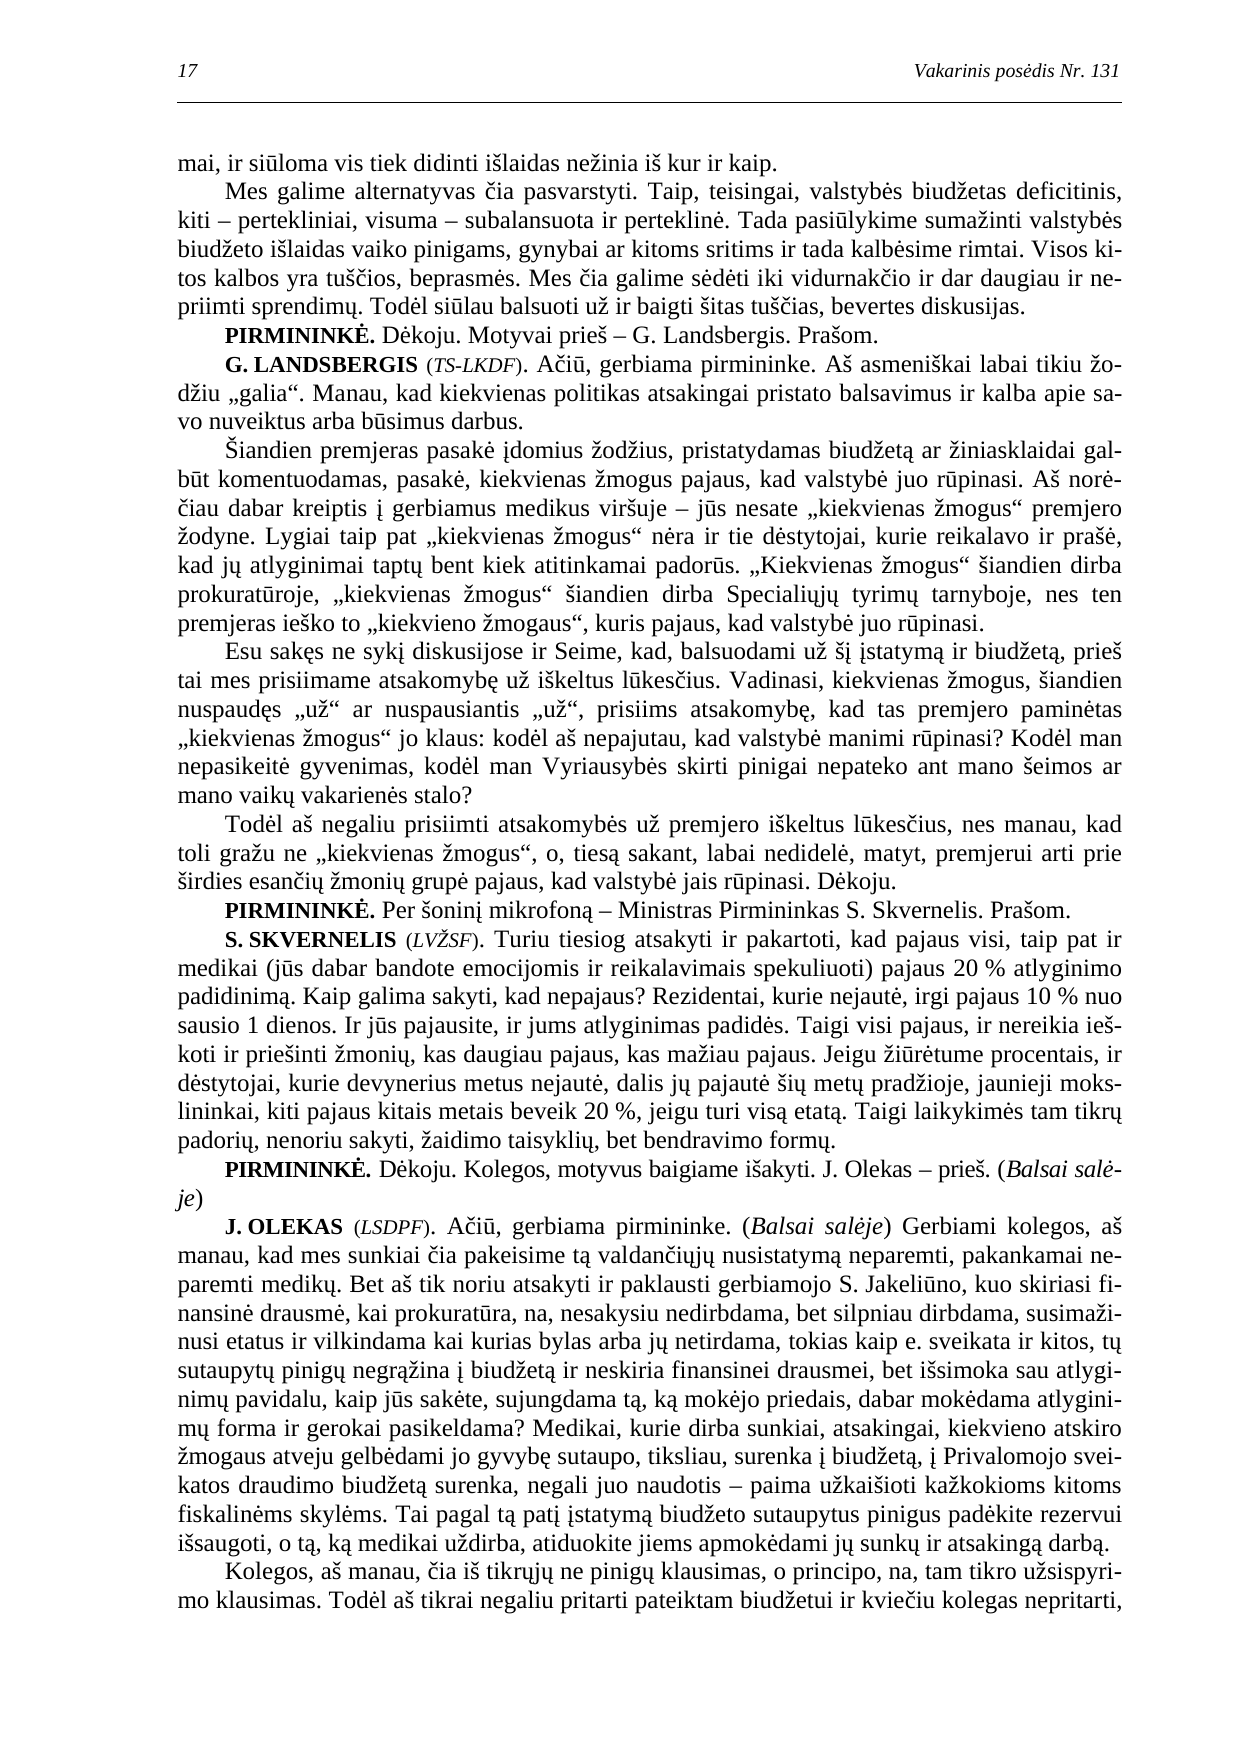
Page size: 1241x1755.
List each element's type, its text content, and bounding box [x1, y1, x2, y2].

text Mes ga­li­me al­ter­na­ty­vas čia pa­svars­ty­ti. Taip, tei­sin­gai, vals­ty­bės biu­dže­tas de­fi­ci­ti­nis, ki­ti – per­tek­li­niai, vi­su­ma – su­ba­lan­suo­ta ir per­tek­li­nė. Ta­da pa­siū­ly­ki­me su­ma­žin­ti vals­ty­bės biu­dže­to iš­lai­das vai­ko pi­ni­gams, gy­ny­bai ar ki­toms sri­tims ir ta­da kal­bė­si­me rim­tai. Vi­sos ki­tos kal­bos yra tuš­čios, be­pras­mės. Mes čia ga­li­me sė­dė­ti iki vi­dur­nak­čio ir dar dau­giau ir ne­pri­im­ti spren­di­mų. To­dėl siū­lau bal­suo­ti už ir baig­ti ši­tas tuš­čias, be­ver­tes dis­ku­si­jas. [177, 176, 1122, 320]
text PIRMININKĖ. Dė­ko­ju. Ko­le­gos, mo­ty­vus bai­gia­me iš­aky­ti. J. Ole­kas – prieš. (Bal­sai salė­je) [177, 1154, 1122, 1211]
text PIRMININKĖ. Per šo­ni­nį mik­ro­fo­ną – Mi­nist­ras Pir­mi­nin­kas S. Skver­ne­lis. Pra­šom. [177, 895, 1122, 924]
text J. OLEKAS (LSDPF). Ačiū, ger­bia­ma pir­mi­nin­ke. (Bal­sai sa­lė­je) Ger­bia­mi ko­le­gos, aš ma­nau, kad mes sun­kiai čia pa­kei­si­me tą val­dan­čių­jų nu­si­sta­ty­mą ne­pa­rem­ti, pa­kan­ka­mai ne­pa­rem­ti me­di­kų. Bet aš tik no­riu at­sa­ky­ti ir pa­klaus­ti ger­bia­mo­jo S. Ja­ke­liū­no, kuo ski­ria­si fi­nan­si­nė draus­mė, kai pro­ku­ra­tū­ra, na, ne­sa­ky­siu ne­dirb­da­ma, bet sil­pniau dirb­da­ma, su­si­ma­ži­nu­si eta­tus ir vil­kin­da­ma kai ku­rias by­las ar­ba jų ne­tir­da­ma, to­kias kaip e. svei­ka­ta ir ki­tos, tų su­tau­py­tų pi­ni­gų ne­grą­ži­na į biu­dže­tą ir ne­ski­ria fi­nan­si­nei draus­mei, bet iš­si­mo­ka sau at­ly­gi­ni­mų pa­vi­da­lu, kaip jūs sa­kė­te, su­jung­da­ma tą, ką mo­kė­jo prie­dais, da­bar mo­kė­da­ma at­ly­gi­ni­mų for­ma ir ge­ro­kai pa­si­kel­da­ma? Me­di­kai, ku­rie dir­ba sun­kiai, at­sa­kin­gai, kiek­vie­no at­ski­ro žmo­gaus at­ve­ju gel­bė­da­mi jo gy­vy­bę su­tau­po, tiks­liau, su­ren­ka į biu­dže­tą, į Pri­va­lo­mo­jo svei­ka­tos drau­di­mo biu­dže­tą su­ren­ka, ne­ga­li juo nau­do­tis – pa­ima už­kai­šio­ti kaž­ko­kioms ki­toms fis­ka­li­nėms sky­lėms. Tai pa­gal tą pa­tį įsta­ty­mą biu­dže­to su­tau­py­tus pi­ni­gus pa­dė­ki­te re­zer­vui iš­sau­go­ti, o tą, ką me­di­kai už­dir­ba, ati­duo­ki­te jiems ap­mo­kė­da­mi jų sun­kų ir at­sa­kin­gą dar­bą. [177, 1211, 1122, 1556]
text PIRMININKĖ. Dė­ko­ju. Mo­ty­vai prieš – G. Land­sber­gis. Pra­šom. [177, 320, 1122, 349]
text Ko­le­gos, aš ma­nau, čia iš tik­rų­jų ne pi­ni­gų klau­si­mas, o prin­ci­po, na, tam tik­ro už­si­spy­ri­mo klau­si­mas. To­dėl aš tik­rai ne­ga­liu pri­tar­ti pa­teik­tam biu­dže­tui ir kvie­čiu ko­le­gas ne­pri­tar­ti, [177, 1556, 1122, 1614]
text Šian­dien prem­je­ras pa­sa­kė įdo­mius žo­džius, pri­sta­ty­da­mas biu­dže­tą ar ži­niask­lai­dai gal­būt ko­men­tuo­da­mas, pa­sa­kė, kiek­vie­nas žmo­gus pa­jaus, kad vals­ty­bė juo rū­pi­na­si. Aš no­rė­čiau da­bar kreip­tis į ger­bia­mus me­di­kus vir­šu­je – jūs ne­sa­te „kiek­vie­nas žmo­gus“ prem­je­ro žo­dy­ne. Ly­giai taip pat „kiek­vie­nas žmo­gus“ nė­ra ir tie dės­ty­to­jai, ku­rie rei­ka­la­vo ir pra­šė, kad jų at­ly­gi­ni­mai tap­tų bent kiek ati­tin­ka­mai pa­do­rūs. „Kiek­vie­nas žmo­gus“ šian­dien dir­ba pro­ku­ra­tū­ro­je, „kiek­vie­nas žmo­gus“ šian­dien dir­ba Spe­cia­lių­jų ty­ri­mų tar­ny­bo­je, nes ten prem­je­ras ieš­ko to „kiek­vie­no žmo­gaus“, ku­ris pa­jaus, kad vals­ty­bė juo rū­pi­na­si. [177, 435, 1122, 636]
text To­dėl aš ne­ga­liu pri­si­im­ti at­sa­ko­my­bės už prem­je­ro iš­kel­tus lū­kes­čius, nes ma­nau, kad to­li gra­žu ne „kiek­vie­nas žmo­gus“, o, tie­są sa­kant, la­bai ne­di­de­lė, ma­tyt, prem­je­rui ar­ti prie šir­dies esan­čių žmo­nių gru­pė pa­jaus, kad vals­ty­bė jais rū­pi­na­si. Dė­ko­ju. [177, 809, 1122, 895]
text S. SKVERNELIS (LVŽSF). Tu­riu tie­siog at­sa­ky­ti ir pa­kar­to­ti, kad pa­jaus vi­si, taip pat ir me­di­kai (jūs da­bar ban­do­te emo­ci­jo­mis ir rei­ka­la­vi­mais spe­ku­liuo­ti) pa­jaus 20 % at­ly­gi­ni­mo pa­di­di­ni­mą. Kaip ga­li­ma sa­ky­ti, kad ne­pa­jaus? Re­zi­den­tai, ku­rie ne­jau­tė, ir­gi pa­jaus 10 % nuo sau­sio 1 die­nos. Ir jūs pa­jau­si­te, ir jums at­ly­gi­ni­mas pa­di­dės. Tai­gi vi­si pa­jaus, ir ne­rei­kia ieš­ko­ti ir prie­šin­ti žmo­nių, kas dau­giau pa­jaus, kas ma­žiau pa­jaus. Jei­gu žiū­rė­tu­me pro­cen­tais, ir dės­ty­to­jai, ku­rie de­vy­ne­rius me­tus ne­jau­tė, da­lis jų pa­jau­tė šių me­tų pra­džio­je, jau­nie­ji moks­li­nin­kai, ki­ti pa­jaus ki­tais me­tais be­veik 20 %, jei­gu tu­ri vi­są eta­tą. Tai­gi lai­ky­ki­mės tam tik­rų pa­do­rių, ne­no­riu sa­ky­ti, žai­di­mo tai­syk­lių, bet ben­dra­vi­mo for­mų. [177, 924, 1122, 1154]
text Esu sa­kęs ne sy­kį dis­ku­si­jo­se ir Sei­me, kad, bal­suo­da­mi už šį įsta­ty­mą ir biu­dže­tą, prieš tai mes pri­si­i­ma­me at­sa­ko­my­bę už iš­kel­tus lū­kes­čius. Va­di­na­si, kiek­vie­nas žmo­gus, šian­dien nu­spau­dęs „už“ ar nu­spau­sian­tis „už“, pri­si­ims at­sa­ko­my­bę, kad tas prem­je­ro pa­mi­nė­tas „kiek­vie­nas žmo­gus“ jo klaus: ko­dėl aš ne­pa­ju­tau, kad vals­ty­bė ma­ni­mi rū­pi­na­si? Ko­dėl man ne­pa­si­kei­tė gy­ve­ni­mas, ko­dėl man Vy­riau­sy­bės skir­ti pi­ni­gai ne­pa­te­ko ant ma­no šei­mos ar ma­no vai­kų va­ka­rie­nės sta­lo? [177, 636, 1122, 809]
text mai, ir siū­lo­ma vis tiek di­din­ti iš­lai­das ne­ži­nia iš kur ir kaip. [177, 148, 1122, 176]
text G. LANDSBERGIS (TS-LKDF). Ačiū, ger­bia­ma pir­mi­nin­ke. Aš as­me­niš­kai la­bai ti­kiu žo­džiu „ga­lia“. Ma­nau, kad kiek­vie­nas po­li­ti­kas at­sa­kin­gai pri­sta­to bal­sa­vi­mus ir kal­ba apie sa­vo nu­veik­tus ar­ba bū­si­mus dar­bus. [177, 349, 1122, 435]
